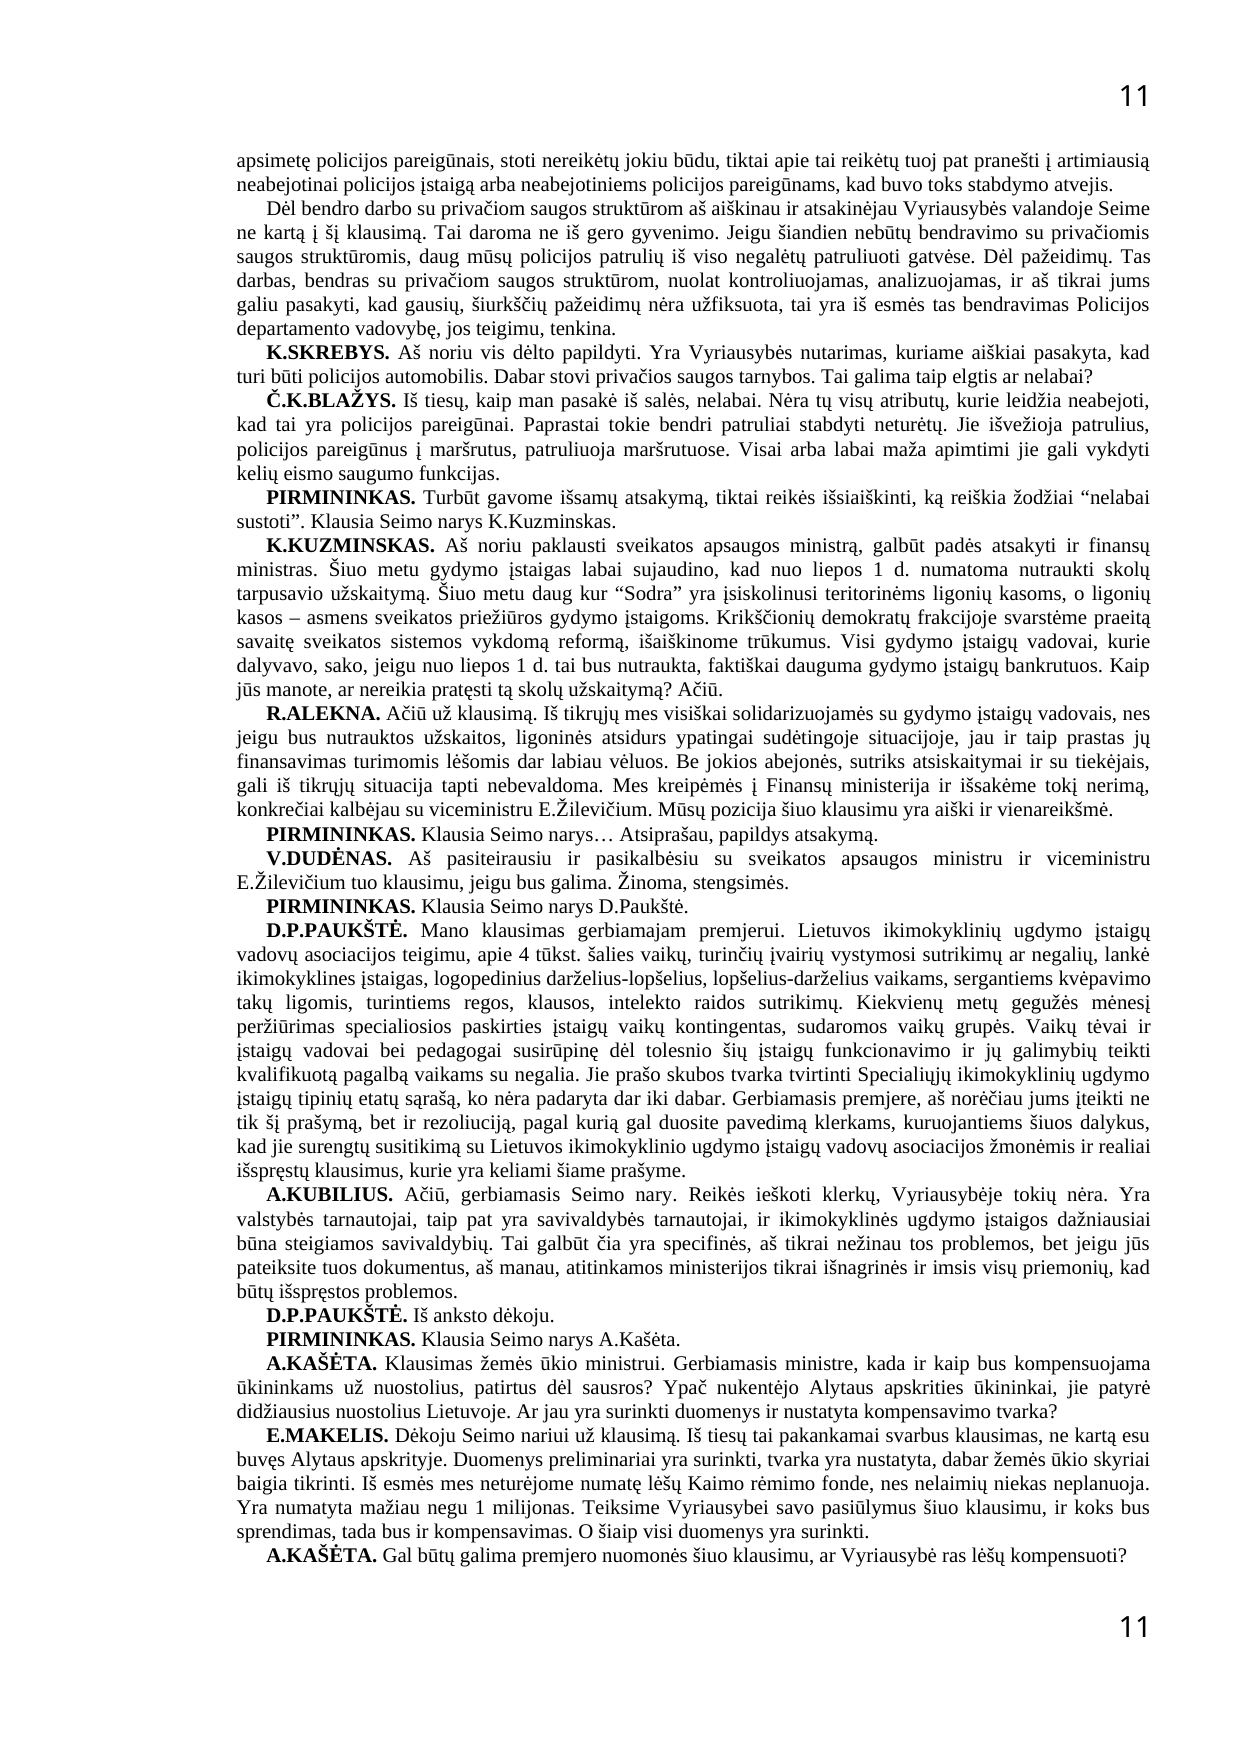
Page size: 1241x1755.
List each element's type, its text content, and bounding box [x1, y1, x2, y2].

text PIRMININKAS. Klausia Seimo narys D.Paukštė. [236, 894, 1152, 918]
text R.ALEKNA. Ačiū už klausimą. Iš tikrųjų mes visiškai solidarizuojamės su gydymo įstaigų vadovais, nes jeigu bus nutrauktos užskaitos, ligoninės atsidurs ypatingai sudėtingoje situacijoje, jau ir taip prastas jų finansavimas turimomis lėšomis dar labiau vėluos. Be jokios abejonės, sutriks atsiskaitymai ir su tiekėjais, gali iš tikrųjų situacija tapti nebevaldoma. Mes kreipėmės į Finansų ministerija ir išsakėme tokį nerimą, konkrečiai kalbėjau su viceministru E.Žilevičium. Mūsų pozicija šiuo klausimu yra aiški ir vienareikšmė. [236, 701, 1152, 821]
text PIRMININKAS. Klausia Seimo narys… Atsiprašau, papildys atsakymą. [236, 821, 1152, 846]
text Č.K.BLAŽYS. Iš tiesų, kaip man pasakė iš salės, nelabai. Nėra tų visų atributų, kurie leidžia neabejoti, kad tai yra policijos pareigūnai. Paprastai tokie bendri patruliai stabdyti neturėtų. Jie išvežioja patrulius, policijos pareigūnus į maršrutus, patruliuoja maršrutuose. Visai arba labai maža apimtimi jie gali vykdyti kelių eismo saugumo funkcijas. [236, 388, 1152, 484]
text D.P.PAUKŠTĖ. Iš anksto dėkoju. [236, 1303, 1152, 1327]
text A.KUBILIUS. Ačiū, gerbiamasis Seimo nary. Reikės ieškoti klerkų, Vyriausybėje tokių nėra. Yra valstybės tarnautojai, taip pat yra savivaldybės tarnautojai, ir ikimokyklinės ugdymo įstaigos dažniausiai būna steigiamos savivaldybių. Tai galbūt čia yra specifinės, aš tikrai nežinau tos problemos, bet jeigu jūs pateiksite tuos dokumentus, aš manau, atitinkamos ministerijos tikrai išnagrinės ir imsis visų priemonių, kad būtų išspręstos problemos. [236, 1182, 1152, 1303]
text PIRMININKAS. Klausia Seimo narys A.Kašėta. [236, 1327, 1152, 1351]
text V.DUDĖNAS. Aš pasiteirausiu ir pasikalbėsiu su sveikatos apsaugos ministru ir viceministru E.Žilevičium tuo klausimu, jeigu bus galima. Žinoma, stengsimės. [236, 846, 1152, 894]
text K.SKREBYS. Aš noriu vis dėlto papildyti. Yra Vyriausybės nutarimas, kuriame aiškiai pasakyta, kad turi būti policijos automobilis. Dabar stovi privačios saugos tarnybos. Tai galima taip elgtis ar nelabai? [236, 340, 1152, 388]
text D.P.PAUKŠTĖ. Mano klausimas gerbiamajam premjerui. Lietuvos ikimokyklinių ugdymo įstaigų vadovų asociacijos teigimu, apie 4 tūkst. šalies vaikų, turinčių įvairių vystymosi sutrikimų ar negalių, lankė ikimokyklines įstaigas, logopedinius darželius-lopšelius, lopšelius-darželius vaikams, sergantiems kvėpavimo takų ligomis, turintiems regos, klausos, intelekto raidos sutrikimų. Kiekvienų metų gegužės mėnesį peržiūrimas specialiosios paskirties įstaigų vaikų kontingentas, sudaromos vaikų grupės. Vaikų tėvai ir įstaigų vadovai bei pedagogai susirūpinę dėl tolesnio šių įstaigų funkcionavimo ir jų galimybių teikti kvalifikuotą pagalbą vaikams su negalia. Jie prašo skubos tvarka tvirtinti Specialiųjų ikimokyklinių ugdymo įstaigų tipinių etatų sąrašą, ko nėra padaryta dar iki dabar. Gerbiamasis premjere, aš norėčiau jums įteikti ne tik šį prašymą, bet ir rezoliuciją, pagal kurią gal duosite pavedimą klerkams, kuruojantiems šiuos dalykus, kad jie surengtų susitikimą su Lietuvos ikimokyklinio ugdymo įstaigų vadovų asociacijos žmonėmis ir realiai išspręstų klausimus, kurie yra keliami šiame prašyme. [236, 918, 1152, 1182]
text K.KUZMINSKAS. Aš noriu paklausti sveikatos apsaugos ministrą, galbūt padės atsakyti ir finansų ministras. Šiuo metu gydymo įstaigas labai sujaudino, kad nuo liepos 1 d. numatoma nutraukti skolų tarpusavio užskaitymą. Šiuo metu daug kur “Sodra” yra įsiskolinusi teritorinėms ligonių kasoms, o ligonių kasos – asmens sveikatos priežiūros gydymo įstaigoms. Krikščionių demokratų frakcijoje svarstėme praeitą savaitę sveikatos sistemos vykdomą reformą, išaiškinome trūkumus. Visi gydymo įstaigų vadovai, kurie dalyvavo, sako, jeigu nuo liepos 1 d. tai bus nutraukta, faktiškai dauguma gydymo įstaigų bankrutuos. Kaip jūs manote, ar nereikia pratęsti tą skolų užskaitymą? Ačiū. [236, 533, 1152, 701]
text PIRMININKAS. Turbūt gavome išsamų atsakymą, tiktai reikės išsiaiškinti, ką reiškia žodžiai “nelabai sustoti”. Klausia Seimo narys K.Kuzminskas. [236, 484, 1152, 533]
text A.KAŠĖTA. Klausimas žemės ūkio ministrui. Gerbiamasis ministre, kada ir kaip bus kompensuojama ūkininkams už nuostolius, patirtus dėl sausros? Ypač nukentėjo Alytaus apskrities ūkininkai, jie patyrė didžiausius nuostolius Lietuvoje. Ar jau yra surinkti duomenys ir nustatyta kompensavimo tvarka? [236, 1351, 1152, 1423]
text A.KAŠĖTA. Gal būtų galima premjero nuomonės šiuo klausimu, ar Vyriausybė ras lėšų kompensuoti? [236, 1543, 1152, 1567]
text E.MAKELIS. Dėkoju Seimo nariui už klausimą. Iš tiesų tai pakankamai svarbus klausimas, ne kartą esu buvęs Alytaus apskrityje. Duomenys preliminariai yra surinkti, tvarka yra nustatyta, dabar žemės ūkio skyriai baigia tikrinti. Iš esmės mes neturėjome numatę lėšų Kaimo rėmimo fonde, nes nelaimių niekas neplanuoja. Yra numatyta mažiau negu 1 milijonas. Teiksime Vyriausybei savo pasiūlymus šiuo klausimu, ir koks bus sprendimas, tada bus ir kompensavimas. O šiaip visi duomenys yra surinkti. [236, 1423, 1152, 1543]
text Dėl bendro darbo su privačiom saugos struktūrom aš aiškinau ir atsakinėjau Vyriausybės valandoje Seime ne kartą į šį klausimą. Tai daroma ne iš gero gyvenimo. Jeigu šiandien nebūtų bendravimo su privačiomis saugos struktūromis, daug mūsų policijos patrulių iš viso negalėtų patruliuoti gatvėse. Dėl pažeidimų. Tas darbas, bendras su privačiom saugos struktūrom, nuolat kontroliuojamas, analizuojamas, ir aš tikrai jums galiu pasakyti, kad gausių, šiurkščių pažeidimų nėra užfiksuota, tai yra iš esmės tas bendravimas Policijos departamento vadovybę, jos teigimu, tenkina. [236, 196, 1152, 340]
text apsimetę policijos pareigūnais, stoti nereikėtų jokiu būdu, tiktai apie tai reikėtų tuoj pat pranešti į artimiausią neabejotinai policijos įstaigą arba neabejotiniems policijos pareigūnams, kad buvo toks stabdymo atvejis. [236, 148, 1152, 196]
